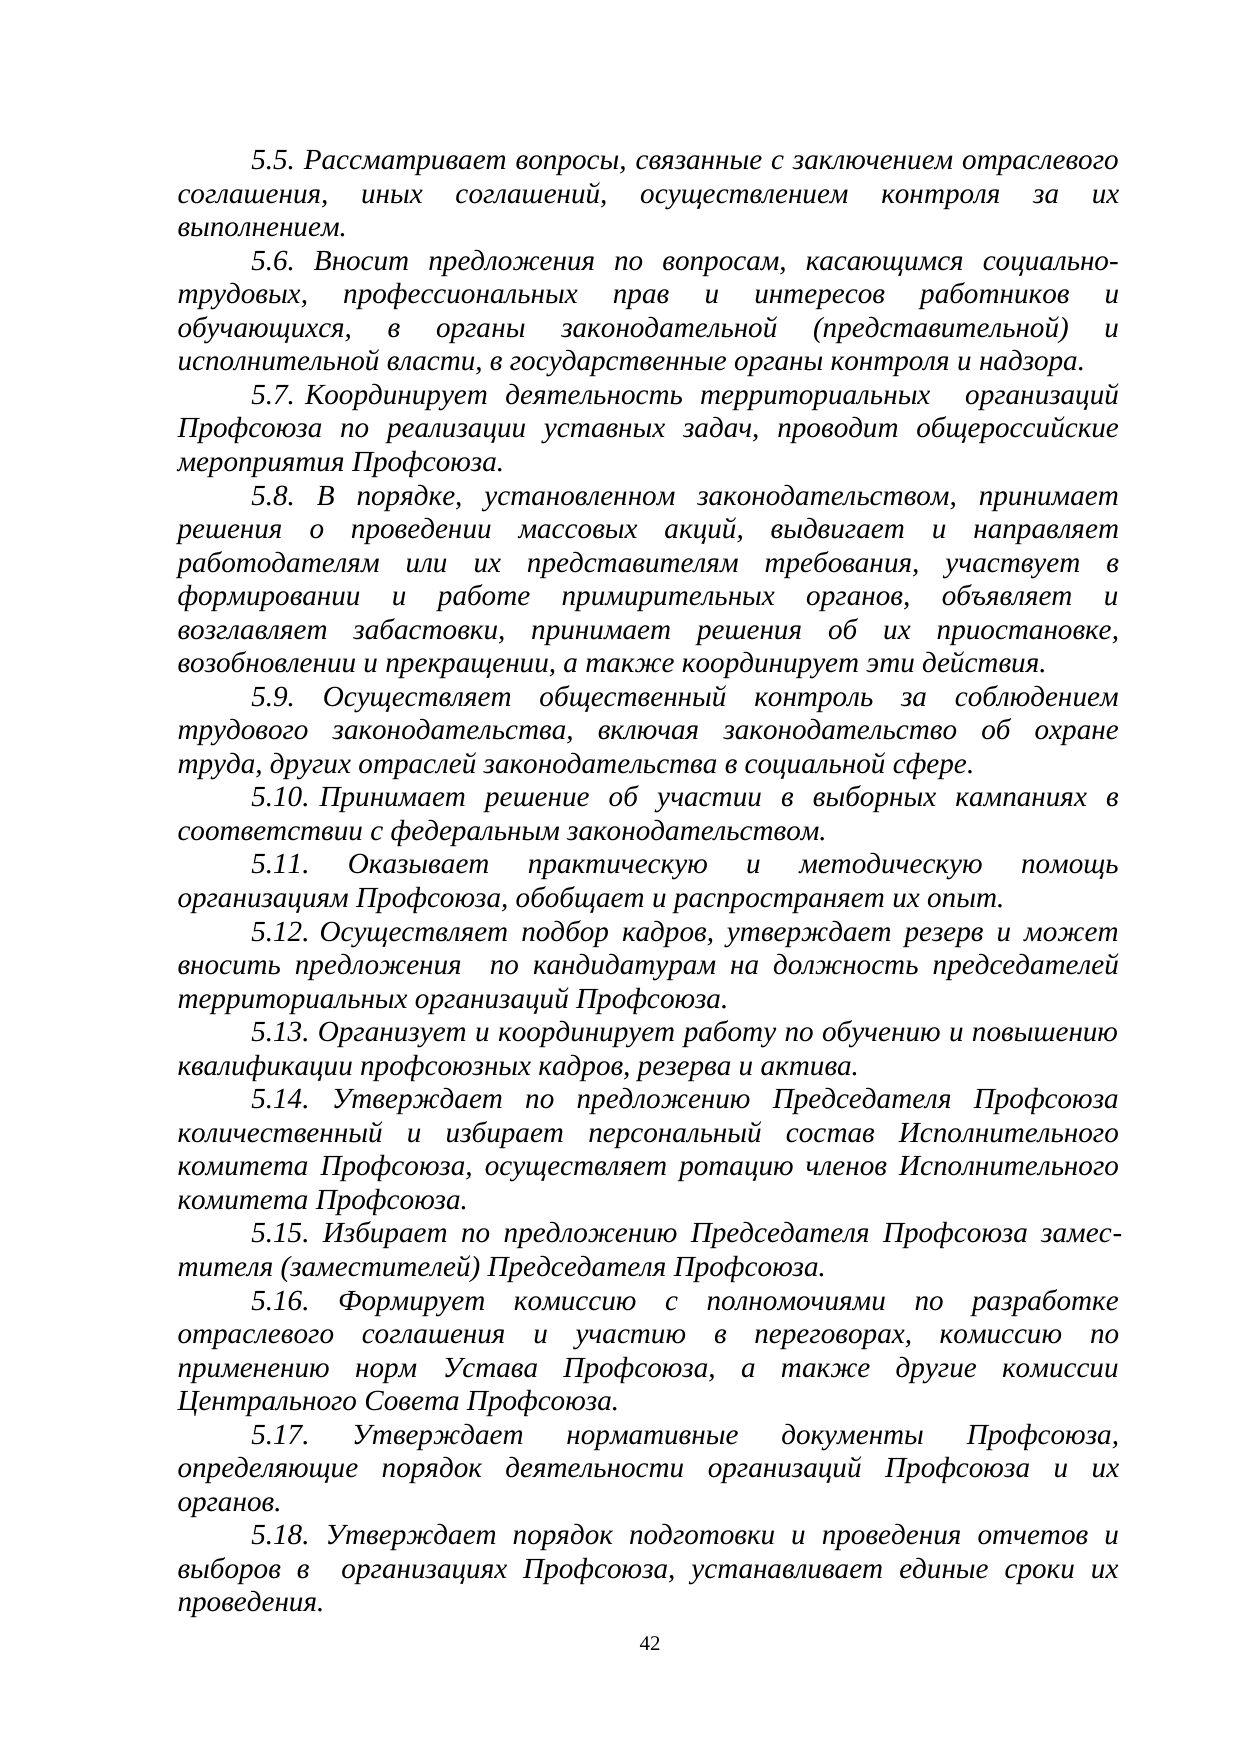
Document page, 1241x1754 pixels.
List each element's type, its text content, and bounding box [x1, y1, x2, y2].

text 5.7. Координирует деятельность территориальных организаций Профсоюза по реализации уставных задач, проводит общероссийские мероприятия Профсоюза. [177, 377, 1122, 478]
text 5.16. Формирует комиссию с полномочиями по разработке отраслевого соглашения и участию в переговорах, комиссию по применению норм Устава Профсоюза, а также другие комиссии Центрального Совета Профсоюза. [177, 1283, 1122, 1417]
text 5.13. Организует и координирует работу по обучению и повышению квалификации профсоюзных кадров, резерва и актива. [177, 1014, 1122, 1081]
text 5.11. Оказывает практическую и методическую помощь организациям Профсоюза, обобщает и распространяет их опыт. [177, 847, 1122, 914]
text 5.14. Утверждает по предложению Председателя Профсоюза количественный и избирает персональный состав Исполнительного комитета Профсоюза, осуществляет ротацию членов Исполнительного комитета Профсоюза. [177, 1081, 1122, 1216]
text 5.10. Принимает решение об участии в выборных кампаниях в соответствии с федеральным законодательством. [177, 779, 1122, 847]
text 5.8. В порядке, установленном законодательством, принимает решения о проведении массовых акций, выдвигает и направляет работодателям или их представителям требования, участвует в формировании и работе примирительных органов, объявляет и возглавляет забастовки, принимает решения об их приостановке, возобновлении и прекращении, а также координирует эти действия. [177, 478, 1122, 679]
text 5.5. Рассматривает вопросы, связанные с заключением отраслевого соглашения, иных соглашений, осуществлением контроля за их выполнением. [177, 142, 1122, 243]
text 5.18. Утверждает порядок подготовки и проведения отчетов и выборов в организациях Профсоюза, устанавливает единые сроки их проведения. [177, 1517, 1122, 1618]
text 5.9. Осуществляет общественный контроль за соблюдением трудового законодательства, включая законодательство об охране труда, других отраслей законодательства в социальной сфере. [177, 679, 1122, 779]
text 5.15. Избирает по предложению Председателя Профсоюза замес­тителя (заместителей) Председателя Профсоюза. [177, 1216, 1122, 1283]
text 5.12. Осуществляет подбор кадров, утверждает резерв и может вносить предложения по кандидатурам на должность председателей территориальных организаций Профсоюза. [177, 914, 1122, 1014]
text 5.6. Вносит предложения по вопросам, касающимся социально-трудо­вых, профессиональных прав и интересов работников и обучающихся, в орга­ны законодательной (представительной) и исполнительной власти, в государственные органы контроля и надзора. [177, 243, 1122, 377]
text 5.17. Утверждает нормативные документы Профсоюза, определяющие порядок деятельности организаций Профсоюза и их органов. [177, 1417, 1122, 1517]
